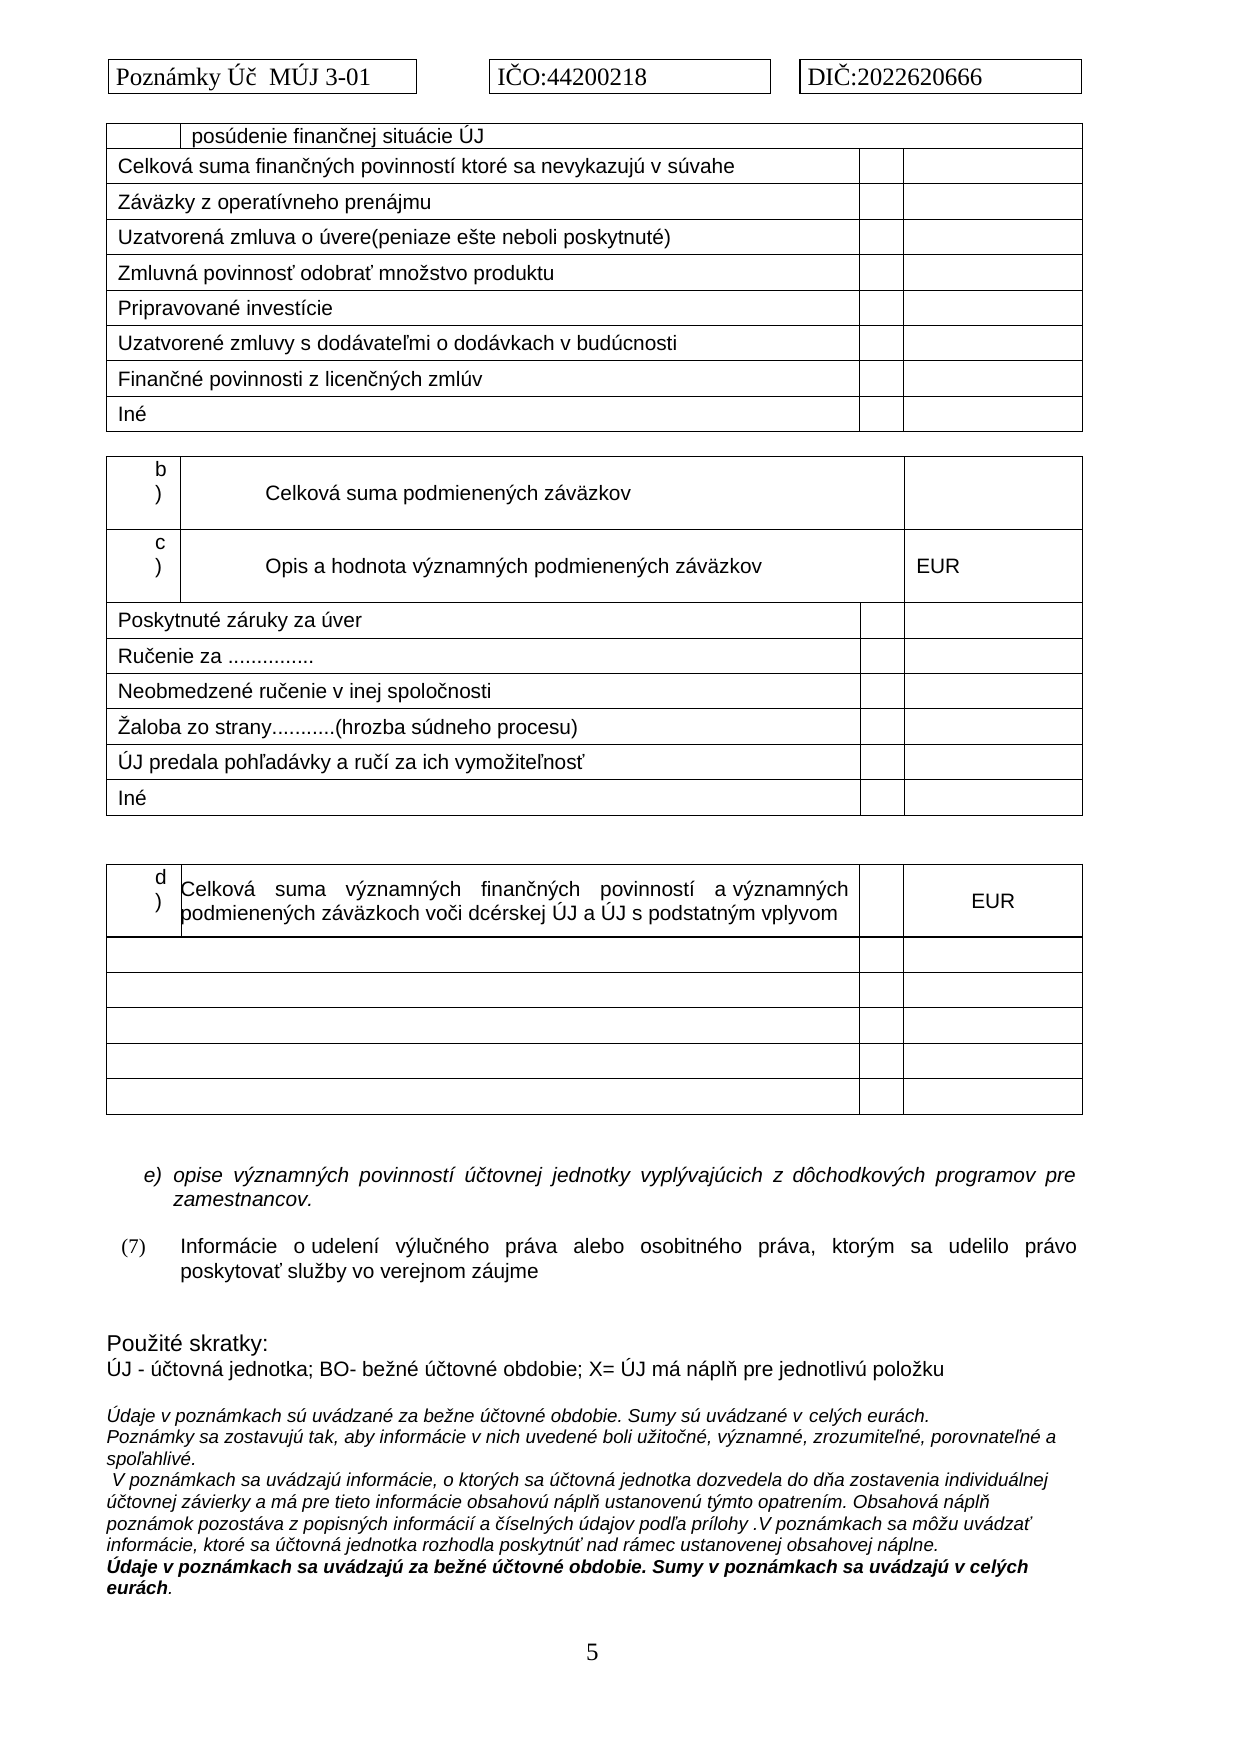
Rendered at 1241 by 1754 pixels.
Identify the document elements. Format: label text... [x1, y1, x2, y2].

text Údaje v poznámkach sa uvádzajú za bežné účtovné obdobie. Sumy v poznámkach sa uvádzajú v celých eurách. [106, 1556, 1078, 1599]
table_cell Iné [107, 397, 859, 431]
table_cell [860, 255, 903, 289]
text V poznámkach sa uvádzajú informácie, o ktorých sa účtovná jednotka dozvedela do dňa zostavenia individuálnej účtovnej závierky a má pre tieto informácie obsahovú náplň ustanovenú týmto opatrením. Obsahová náplň poznámok pozostáva z popisných informácií a číselných údajov podľa prílohy .V poznámkach sa môžu uvádzať informácie, ktoré sa účtovná jednotka rozhodla poskytnúť nad rámec ustanovenej obsahovej náplne. [106, 1469, 1078, 1556]
table_cell Žaloba zo strany...........(hrozba súdneho procesu) [107, 709, 860, 744]
text Údaje v poznámkach sú uvádzané za bežne účtovné obdobie. Sumy sú uvádzané v celých eurách. [106, 1404, 1078, 1426]
table_cell [860, 326, 903, 360]
table_cell [107, 938, 859, 972]
table_cell [904, 1079, 1082, 1113]
table_cell [107, 530, 180, 602]
table_cell [905, 603, 1082, 637]
table_cell Záväzky z operatívneho prenájmu [107, 184, 859, 219]
table_header [107, 457, 180, 529]
table_cell [904, 291, 1082, 325]
table_cell [107, 973, 859, 1007]
table_cell Celková suma finančných povinností ktoré sa nevykazujú v súvahe [107, 149, 859, 183]
table_cell Pripravované investície [107, 291, 859, 325]
table_cell [860, 397, 903, 431]
table_cell [860, 361, 903, 396]
table_cell [861, 603, 904, 637]
table_cell [860, 973, 903, 1007]
table_cell [861, 639, 904, 673]
table_cell [860, 220, 903, 254]
table_header [905, 457, 1082, 529]
table_cell [904, 973, 1082, 1007]
table_cell EUR [905, 530, 1082, 602]
table_cell Iné [107, 780, 860, 814]
table_cell [904, 184, 1082, 219]
table_cell Finančné povinnosti z licenčných zmlúv [107, 361, 859, 396]
table_header [860, 865, 903, 936]
table_cell [904, 1044, 1082, 1078]
table_cell posúdenie finančnej situácie ÚJ [181, 124, 1082, 148]
table_cell [860, 1044, 903, 1078]
table_cell [107, 1044, 859, 1078]
table_header Celková suma významných finančných povinností a významných podmienených záväzkoch voči dcérskej ÚJ a ÚJ s podstatným vplyvom [182, 865, 859, 936]
table_cell [904, 255, 1082, 289]
table_cell [905, 639, 1082, 673]
table_cell [904, 220, 1082, 254]
table_cell Poskytnuté záruky za úver [107, 603, 860, 637]
list Informácie o udelení výlučného práva alebo osobitného práva, ktorým sa udelilo právo poskytovať služby vo verejnom záujme [121, 1234, 1078, 1282]
table_cell [107, 124, 180, 148]
table_cell [904, 326, 1082, 360]
table_cell [861, 674, 904, 708]
table_cell ÚJ predala pohľadávky a ručí za ich vymožiteľnosť [107, 745, 860, 779]
table_cell [905, 674, 1082, 708]
table_cell [904, 149, 1082, 183]
table_cell [860, 938, 903, 972]
table_cell [860, 184, 903, 219]
table_header [107, 865, 181, 936]
table_cell Uzatvorené zmluvy s dodávateľmi o dodávkach v budúcnosti [107, 326, 859, 360]
text ÚJ - účtovná jednotka; BO- bežné účtovné obdobie; X= ÚJ má náplň pre jednotlivú položku [106, 1357, 1078, 1381]
table_header Celková suma podmienených záväzkov [181, 457, 904, 529]
table_cell [861, 745, 904, 779]
table_cell [860, 1079, 903, 1113]
table_cell [861, 709, 904, 744]
table_cell [904, 397, 1082, 431]
table_cell Opis a hodnota významných podmienených záväzkov [181, 530, 904, 602]
table_cell [905, 745, 1082, 779]
table_cell [905, 709, 1082, 744]
table_cell Neobmedzené ručenie v inej spoločnosti [107, 674, 860, 708]
table_cell Zmluvná povinnosť odobrať množstvo produktu [107, 255, 859, 289]
table_cell [861, 780, 904, 814]
table_cell [904, 361, 1082, 396]
text Použité skratky: [106, 1330, 1078, 1357]
table_cell [860, 291, 903, 325]
table_cell [107, 1079, 859, 1113]
table_cell Ručenie za ............... [107, 639, 860, 673]
table_cell Uzatvorená zmluva o úvere(peniaze ešte neboli poskytnuté) [107, 220, 859, 254]
table_cell [860, 149, 903, 183]
table_cell [860, 1008, 903, 1043]
table_cell [904, 938, 1082, 972]
list opise významných povinností účtovnej jednotky vyplývajúcich z dôchodkových programov pre zamestnancov. [143, 1162, 1078, 1210]
table_header EUR [904, 865, 1082, 936]
table_cell [107, 1008, 859, 1043]
table_cell [905, 780, 1082, 814]
text Poznámky sa zostavujú tak, aby informácie v nich uvedené boli užitočné, významné, zrozumiteľné, porovnateľné a spoľahlivé. [106, 1426, 1078, 1469]
table_cell [904, 1008, 1082, 1043]
